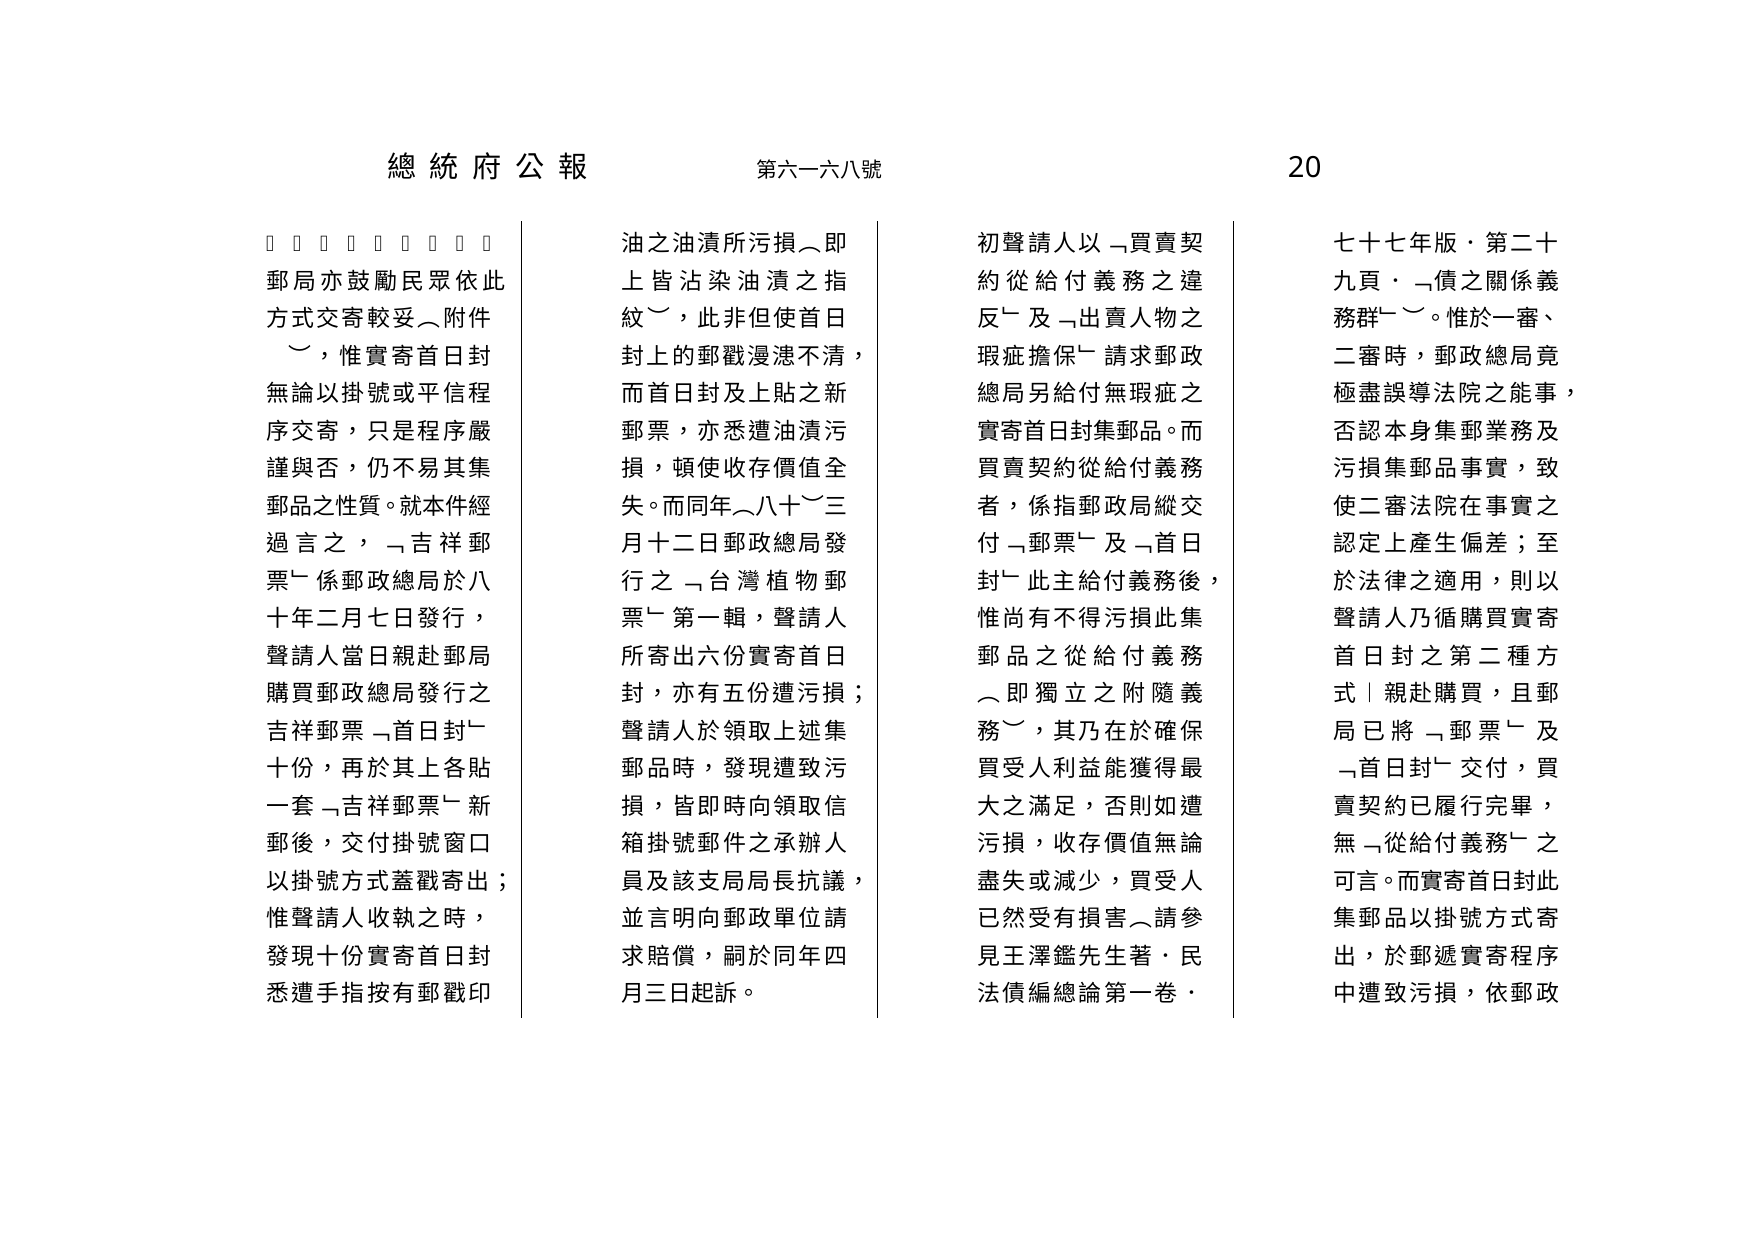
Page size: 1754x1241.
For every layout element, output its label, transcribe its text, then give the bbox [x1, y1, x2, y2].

text 而上述無論是劃撥函購或自行購買者，其郵遞實寄程序又有二︰以平信程序交寄者，則將實寄首日封逕投入﹁首日實寄封專用信箱﹂中︵如附件９照片所示︶，郵局自會派員取出逐一蓋戳。以掛號程序交寄者，則由郵局掛號窗口處理，而此程序較平信方式交寄為嚴謹，因掛號交寄須先編號並付收據存執，領取時亦憑印章收取，以防遺失或誤領，而郵局亦鼓勵民眾依此方式交寄較妥︵附件︶，惟實寄首日封無論以掛號或平信程序交寄，只是程序嚴謹與否，仍不易其集郵品之性質。就本件經過言之，﹁吉祥郵票﹂係郵政總局於八十年二月七日發行，聲請人當日親赴郵局購買郵政總局發行之吉祥郵票﹁首日封﹂十份，再於其上各貼一套﹁吉祥郵票﹂新郵後，交付掛號窗口以掛號方式蓋戳寄出；惟聲請人收執之時，發現十份實寄首日封悉遭手指按有郵戳印油之油漬所污損︵即上皆沾染油漬之指紋︶，此非但使首日封上的郵戳漫漶不清，而首日封及上貼之新郵票，亦悉遭油漬污損，頓使收存價值全失。而同年︵八十︶三月十二日郵政總局發行之﹁台灣植物郵票﹂第一輯，聲請人所寄出六份實寄首日封，亦有五份遭污損；聲請人於領取上述集郵品時，發現遭致污損，皆即時向領取信箱掛號郵件之承辦人員及該支局局長抗議，並言明向郵政單位請求賠償，嗣於同年四月三日起訴。 [622, 222, 847, 1009]
text 初聲請人以﹁買賣契約從給付義務之違反﹂及﹁出賣人物之瑕疵擔保﹂請求郵政總局另給付無瑕疵之實寄首日封集郵品。而買賣契約從給付義務者，係指郵政局縱交付﹁郵票﹂及﹁首日封﹂此主給付義務後，惟尚有不得污損此集郵品之從給付義務︵即獨立之附隨義務︶，其乃在於確保買受人利益能獲得最大之滿足，否則如遭污損，收存價值無論盡失或減少，買受人已然受有損害︵請參見王澤鑑先生著．民法債編總論第一卷．七十七年版．第二十九頁．﹁債之關係義務群﹂︶。惟於一審、二審時，郵政總局竟極盡誤導法院之能事，否認本身集郵業務及污損集郵品事實，致使二審法院在事實之認定上產生偏差；至於法律之適用，則以聲請人乃循購買實寄首日封之第二種方式︱親赴購買，且郵局已將﹁郵票﹂及﹁首日封﹂交付，買賣契約已履行完畢，無﹁從給付義務﹂之可言。而實寄首日封此集郵品以掛號方式寄出，於郵遞實寄程序中遭致污損，依郵政法第二十五條第一款規定，限於﹁遺失﹂、﹁被竊﹂方得請求補償，同時並依郵政規則第二百二十七條、第二百二十八條規定，郵局不再負任何補償責任，遽予駁回聲請人之訴。為此聲請人以本件﹁適用法規顯有錯誤﹂、﹁發現未經斟酌之證物﹂及﹁就足以影響判決之重要證物漏未斟酌﹂有民事訴訟法第四百九十六條第一款、第十三款及同法第四百九十七條之再審原因提起再審之訴，主張集郵品掛號郵件遭致污損，無論價值盡失或減少，然已蒙受財產上之損害，郵局卻不負任何補償責任，顯非法理之平。而郵政規則第二百二十七條、第二百二十八條則逾越母法授權範圍，乃違憲違法之法規命令，法院應本﹁命令違法審查權﹂拒予適用；而至其違憲部分，亦主張承審法院應本﹁憲法之維護者﹂精神，以審判庭名義，直接聲請司法院大法官會議解釋，如此非但對於郵政法之相關條文是否違憲作一釐清，更可使大法官會議對於各級法院是否有直接聲請解釋權，做明確表示︵請參見翁岳生先生於﹁司法院大法官釋憲四十周年紀念論文集﹂中﹁憲法維護者﹂一文︶；惟再審法院雖對實寄首日封集郵品郵件確遭污損此事實部分做正確認定，惟在適用法律時，囿於郵政法第二十五條第一款、郵政規則第二百二十七條、第二百二十八條之規定，而駁回聲請人再審之訴，於此更由彰顯上述條款對人民權利之侵害性。 [977, 222, 1203, 1009]
text 而上述無論是劃撥函購或自行購買者，其郵遞實寄程序又有二︰以平信程序交寄者，則將實寄首日封逕投入﹁首日實寄封專用信箱﹂中︵如附件９照片所示︶，郵局自會派員取出逐一蓋戳。以掛號程序交寄者，則由郵局掛號窗口處理，而此程序較平信方式交寄為嚴謹，因掛號交寄須先編號並付收據存執，領取時亦憑印章收取，以防遺失或誤領，而郵局亦鼓勵民眾依此方式交寄較妥︵附件︶，惟實寄首日封無論以掛號或平信程序交寄，只是程序嚴謹與否，仍不易其集郵品之性質。就本件經過言之，﹁吉祥郵票﹂係郵政總局於八十年二月七日發行，聲請人當日親赴郵局購買郵政總局發行之吉祥郵票﹁首日封﹂十份，再於其上各貼一套﹁吉祥郵票﹂新郵後，交付掛號窗口以掛號方式蓋戳寄出；惟聲請人收執之時，發現十份實寄首日封悉遭手指按有郵戳印油之油漬所污損︵即上皆沾染油漬之指紋︶，此非但使首日封上的郵戳漫漶不清，而首日封及上貼之新郵票，亦悉遭油漬污損，頓使收存價值全失。而同年︵八十︶三月十二日郵政總局發行之﹁台灣植物郵票﹂第一輯，聲請人所寄出六份實寄首日封，亦有五份遭污損；聲請人於領取上述集郵品時，發現遭致污損，皆即時向領取信箱掛號郵件之承辦人員及該支局局長抗議，並言明向郵政單位請求賠償，嗣於同年四月三日起訴。 [266, 222, 492, 1009]
text 初聲請人以﹁買賣契約從給付義務之違反﹂及﹁出賣人物之瑕疵擔保﹂請求郵政總局另給付無瑕疵之實寄首日封集郵品。而買賣契約從給付義務者，係指郵政局縱交付﹁郵票﹂及﹁首日封﹂此主給付義務後，惟尚有不得污損此集郵品之從給付義務︵即獨立之附隨義務︶，其乃在於確保買受人利益能獲得最大之滿足，否則如遭污損，收存價值無論盡失或減少，買受人已然受有損害︵請參見王澤鑑先生著．民法債編總論第一卷．七十七年版．第二十九頁．﹁債之關係義務群﹂︶。惟於一審、二審時，郵政總局竟極盡誤導法院之能事，否認本身集郵業務及污損集郵品事實，致使二審法院在事實之認定上產生偏差；至於法律之適用，則以聲請人乃循購買實寄首日封之第二種方式︱親赴購買，且郵局已將﹁郵票﹂及﹁首日封﹂交付，買賣契約已履行完畢，無﹁從給付義務﹂之可言。而實寄首日封此集郵品以掛號方式寄出，於郵遞實寄程序中遭致污損，依郵政法第二十五條第一款規定，限於﹁遺失﹂、﹁被竊﹂方得請求補償，同時並依郵政規則第二百二十七條、第二百二十八條規定，郵局不再負任何補償責任，遽予駁回聲請人之訴。為此聲請人以本件﹁適用法規顯有錯誤﹂、﹁發現未經斟酌之證物﹂及﹁就足以影響判決之重要證物漏未斟酌﹂有民事訴訟法第四百九十六條第一款、第十三款及同法第四百九十七條之再審原因提起再審之訴，主張集郵品掛號郵件遭致污損，無論價值盡失或減少，然已蒙受財產上之損害，郵局卻不負任何補償責任，顯非法理之平。而郵政規則第二百二十七條、第二百二十八條則逾越母法授權範圍，乃違憲違法之法規命令，法院應本﹁命令違法審查權﹂拒予適用；而至其違憲部分，亦主張承審法院應本﹁憲法之維護者﹂精神，以審判庭名義，直接聲請司法院大法官會議解釋，如此非但對於郵政法之相關條文是否違憲作一釐清，更可使大法官會議對於各級法院是否有直接聲請解釋權，做明確表示︵請參見翁岳生先生於﹁司法院大法官釋憲四十周年紀念論文集﹂中﹁憲法維護者﹂一文︶；惟再審法院雖對實寄首日封集郵品郵件確遭污損此事實部分做正確認定，惟在適用法律時，囿於郵政法第二十五條第一款、郵政規則第二百二十七條、第二百二十八條之規定，而駁回聲請人再審之訴，於此更由彰顯上述條款對人民權利之侵害性。 [1333, 222, 1559, 1009]
